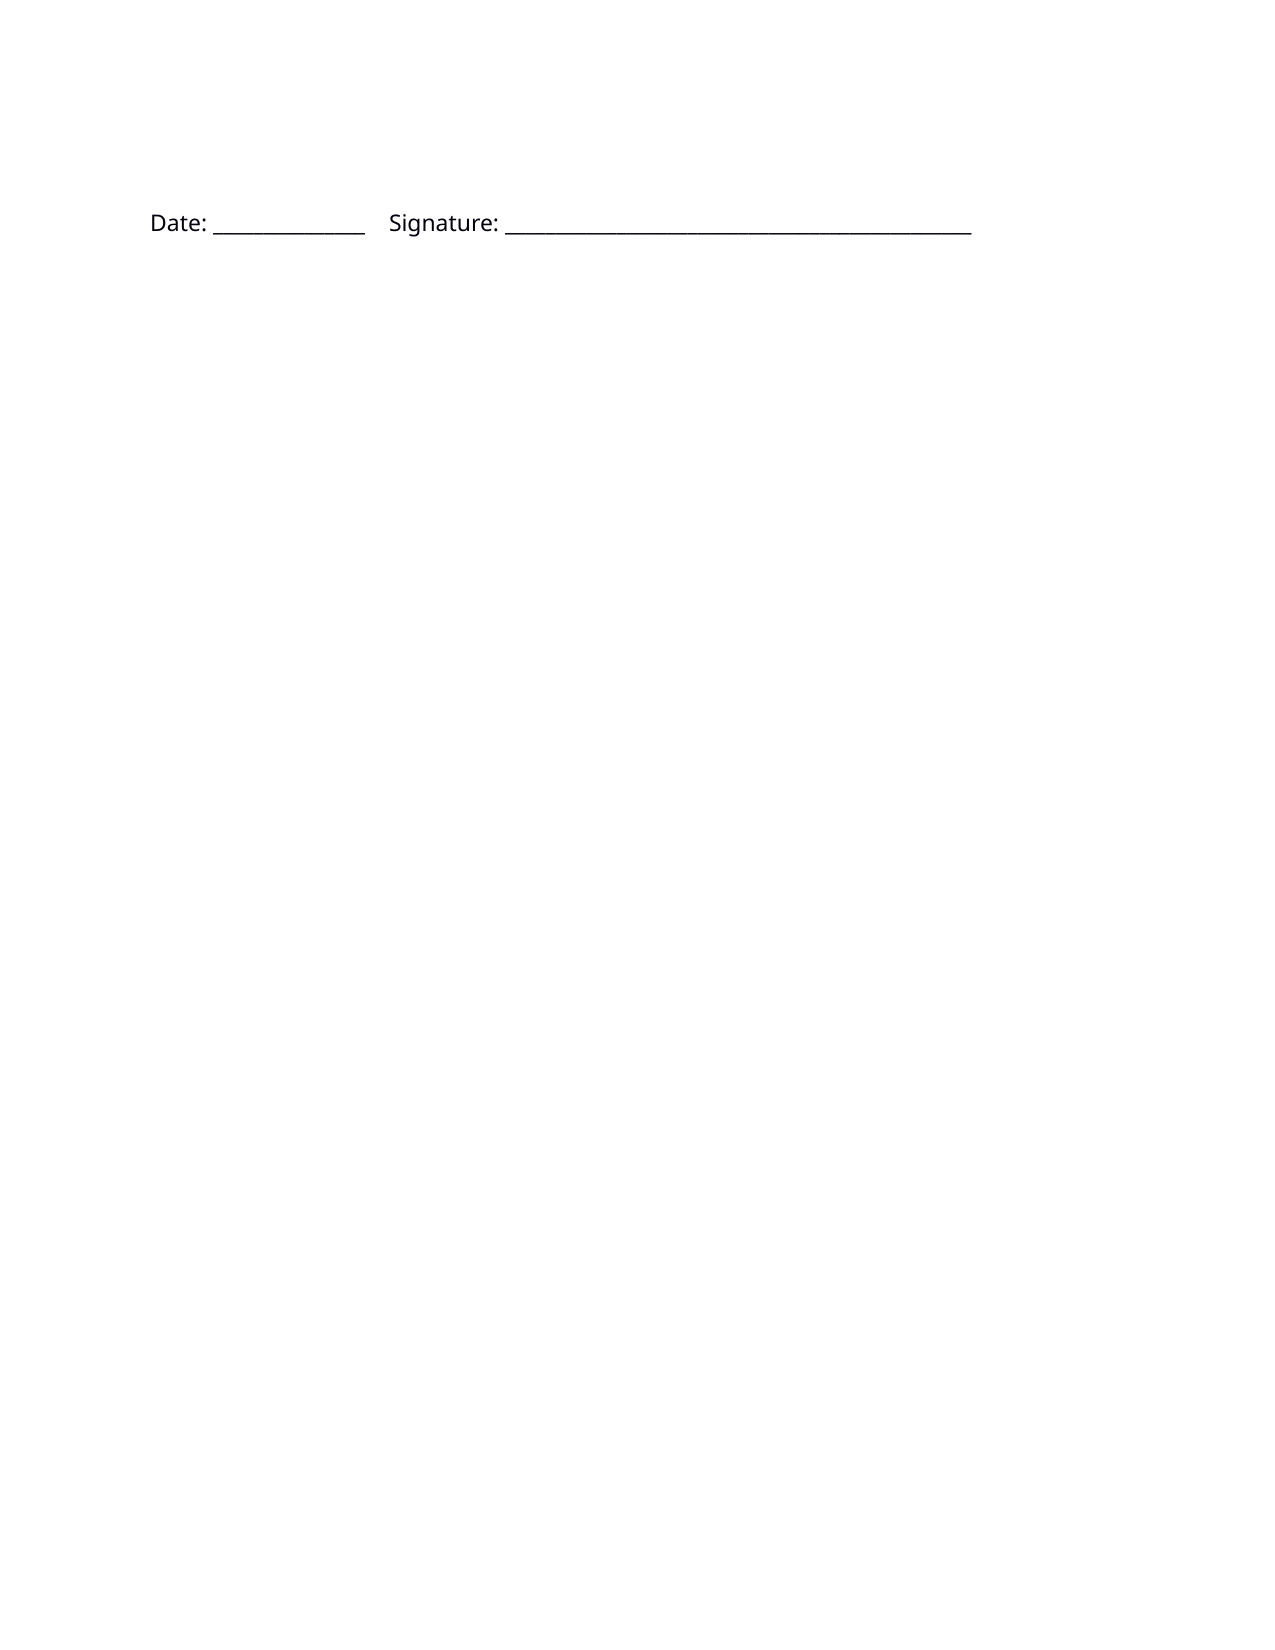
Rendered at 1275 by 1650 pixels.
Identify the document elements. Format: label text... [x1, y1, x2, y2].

text Date: _______________ Signature: ______________________________________________ [150, 207, 1125, 238]
